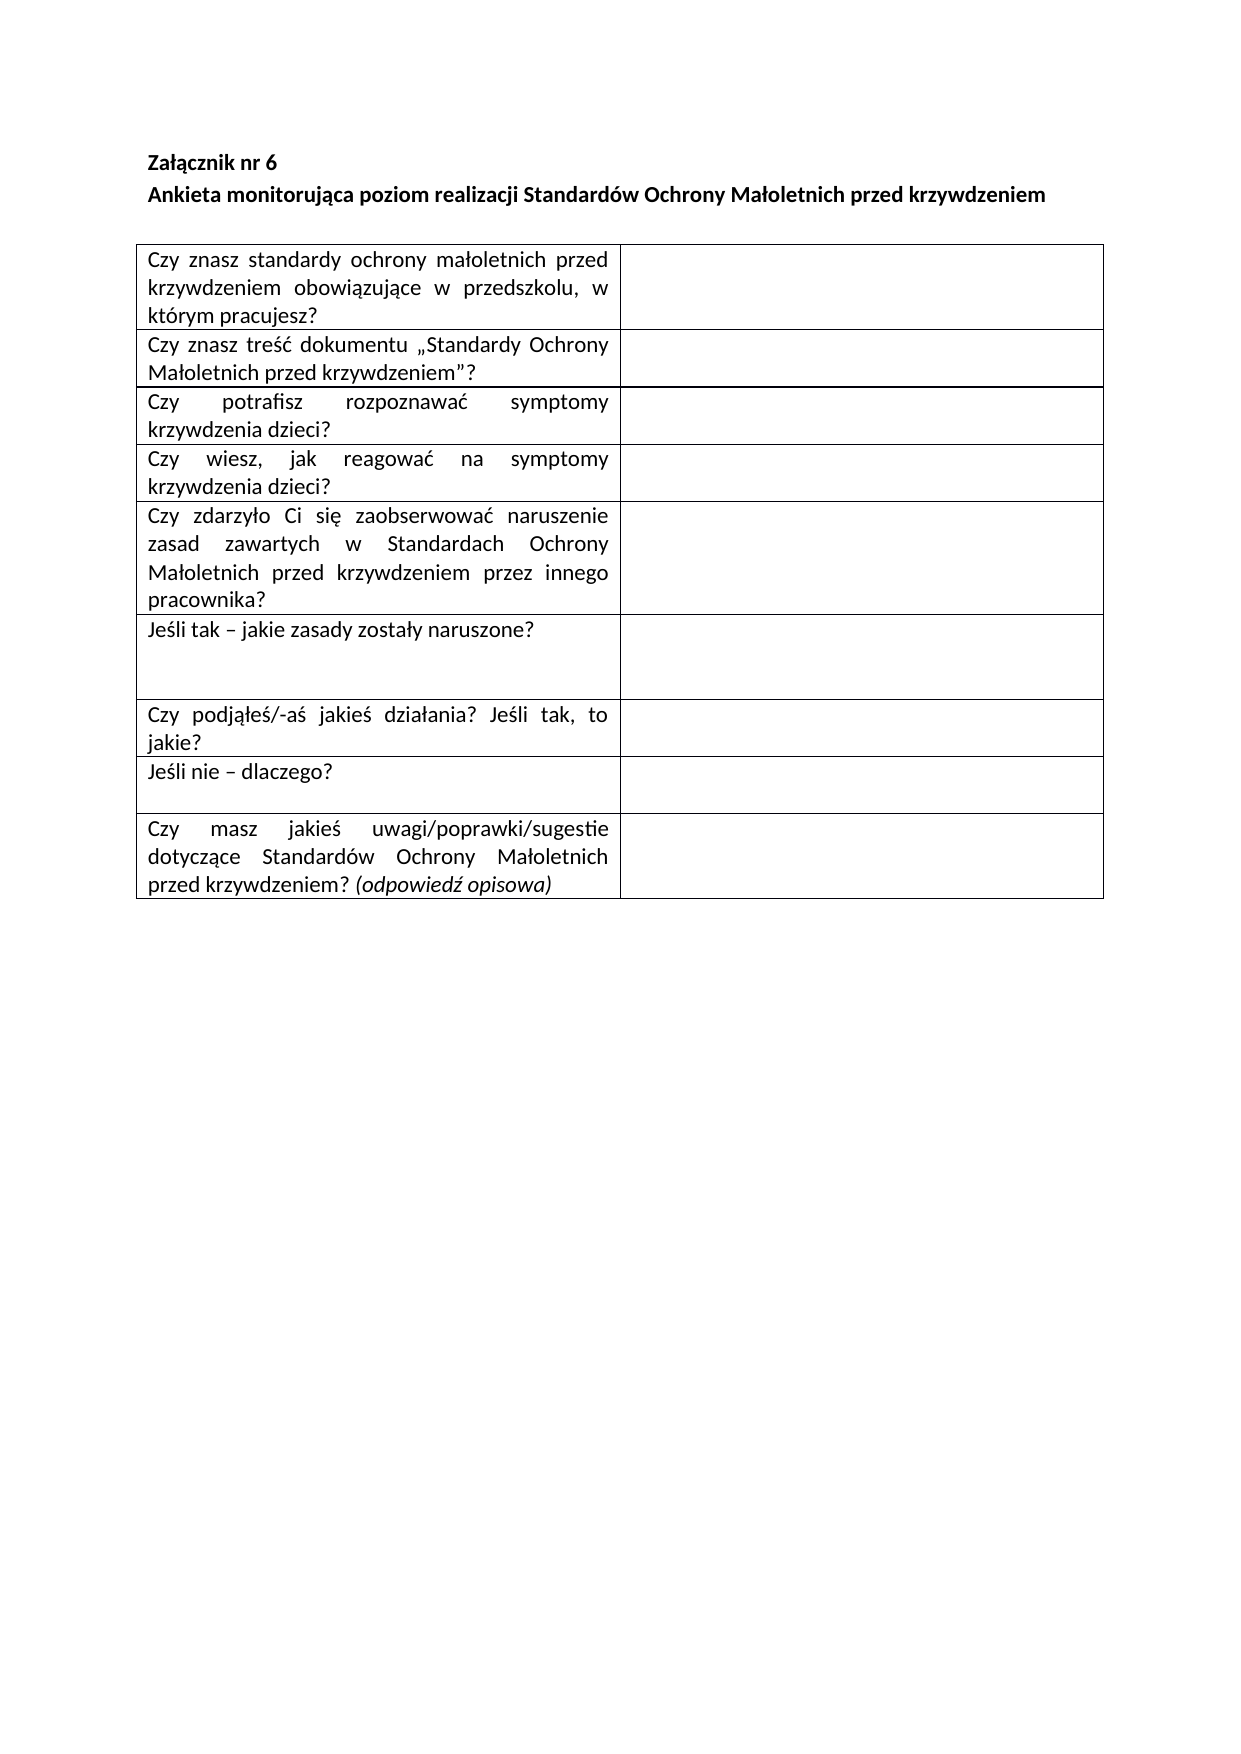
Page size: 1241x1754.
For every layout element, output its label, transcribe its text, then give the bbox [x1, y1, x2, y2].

table_header [621, 245, 1103, 329]
table_cell [621, 388, 1103, 443]
table_cell Czy masz jakieś uwagi/poprawki/sugestie dotyczące Standardów Ochrony Małoletnich przed krzywdzeniem? (odpowiedź opisowa) [137, 814, 620, 898]
table_cell Jeśli tak – jakie zasady zostały naruszone? [137, 615, 620, 699]
table_cell [621, 757, 1103, 813]
table_cell Czy podjąłeś/-aś jakieś działania? Jeśli tak, to jakie? [137, 700, 620, 756]
table_cell [621, 814, 1103, 898]
table_cell Czy znasz treść dokumentu „Standardy Ochrony Małoletnich przed krzywdzeniem”? [137, 330, 620, 386]
table_cell [621, 700, 1103, 756]
text Załącznik nr 6 [148, 148, 1093, 176]
table_cell Czy potrafisz rozpoznawać symptomy krzywdzenia dzieci? [137, 388, 620, 443]
table_cell [621, 445, 1103, 501]
table_cell [621, 330, 1103, 386]
table_cell Czy wiesz, jak reagować na symptomy krzywdzenia dzieci? [137, 445, 620, 501]
table_cell [621, 502, 1103, 614]
table_cell Czy zdarzyło Ci się zaobserwować naruszenie zasad zawartych w Standardach Ochrony Małoletnich przed krzywdzeniem przez innego pracownika? [137, 502, 620, 614]
text Ankieta monitorująca poziom realizacji Standardów Ochrony Małoletnich przed krzywdzeniem [148, 180, 1093, 208]
table_header Czy znasz standardy ochrony małoletnich przed krzywdzeniem obowiązujące w przedszkolu, w którym pracujesz? [137, 245, 620, 329]
table_cell Jeśli nie – dlaczego? [137, 757, 620, 813]
table_cell [621, 615, 1103, 699]
